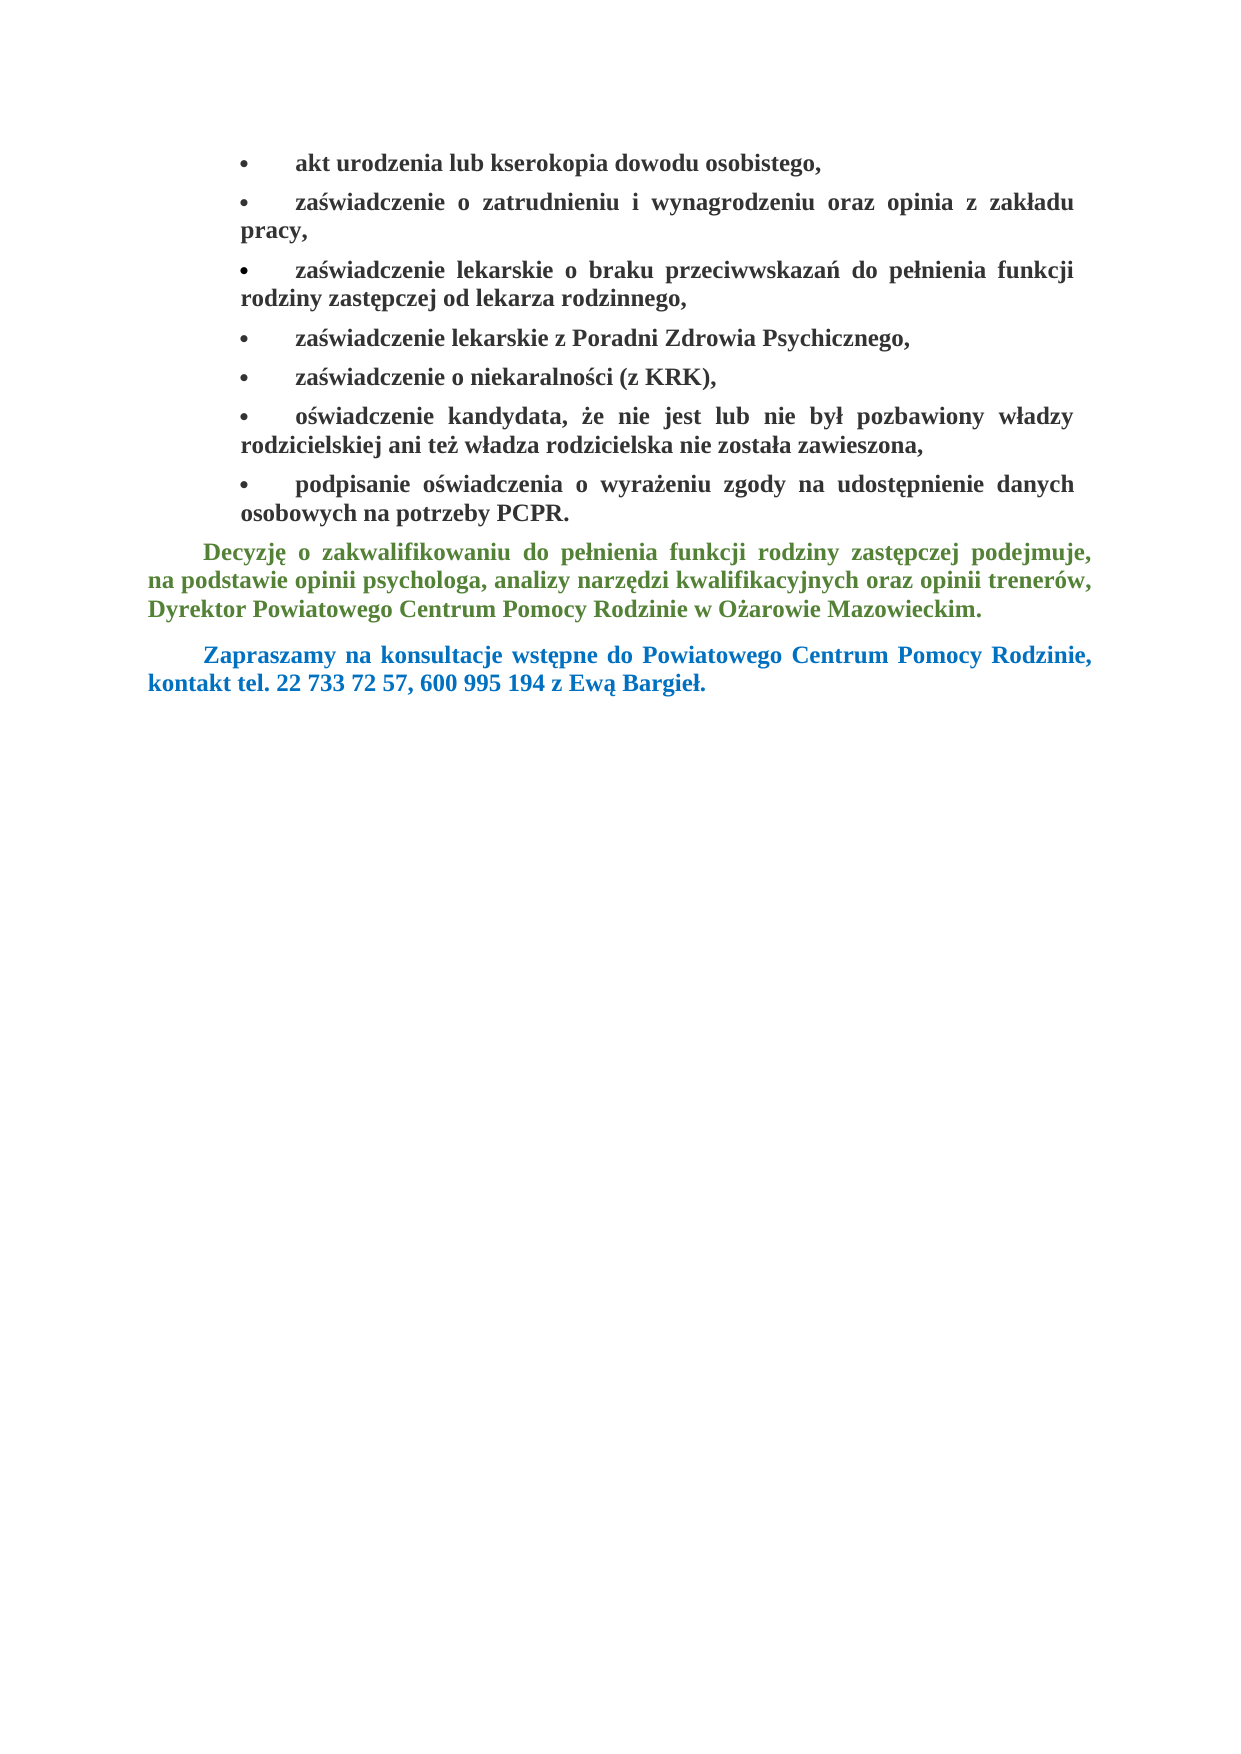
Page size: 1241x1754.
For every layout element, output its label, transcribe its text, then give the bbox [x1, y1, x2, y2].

list zaświadczenie lekarskie o braku przeciwwskazań do pełnienia funkcji rodziny zastępczej od lekarza rodzinnego, [240, 255, 1075, 312]
text Decyzję o zakwalifikowaniu do pełnienia funkcji rodziny zastępczej podejmuje, na podstawie opinii psychologa, analizy narzędzi kwalifikacyjnych oraz opinii trenerów, Dyrektor Powiatowego Centrum Pomocy Rodzinie w Ożarowie Mazowieckim. [148, 537, 1093, 623]
list zaświadczenie o niekaralności (z KRK), [240, 362, 1075, 391]
list oświadczenie kandydata, że nie jest lub nie był pozbawiony władzy rodzicielskiej ani też władza rodzicielska nie została zawieszona, [240, 401, 1075, 458]
list zaświadczenie lekarskie z Poradni Zdrowia Psychicznego, [240, 323, 1075, 351]
list podpisanie oświadczenia o wyrażeniu zgody na udostępnienie danych osobowych na potrzeby PCPR. [240, 469, 1075, 526]
list zaświadczenie o zatrudnieniu i wynagrodzeniu oraz opinia z zakładu pracy, [240, 187, 1075, 244]
list akt urodzenia lub kserokopia dowodu osobistego, [240, 148, 1075, 176]
text Zapraszamy na konsultacje wstępne do Powiatowego Centrum Pomocy Rodzinie, kontakt tel. 22 733 72 57, 600 995 194 z Ewą Bargieł. [148, 640, 1093, 697]
